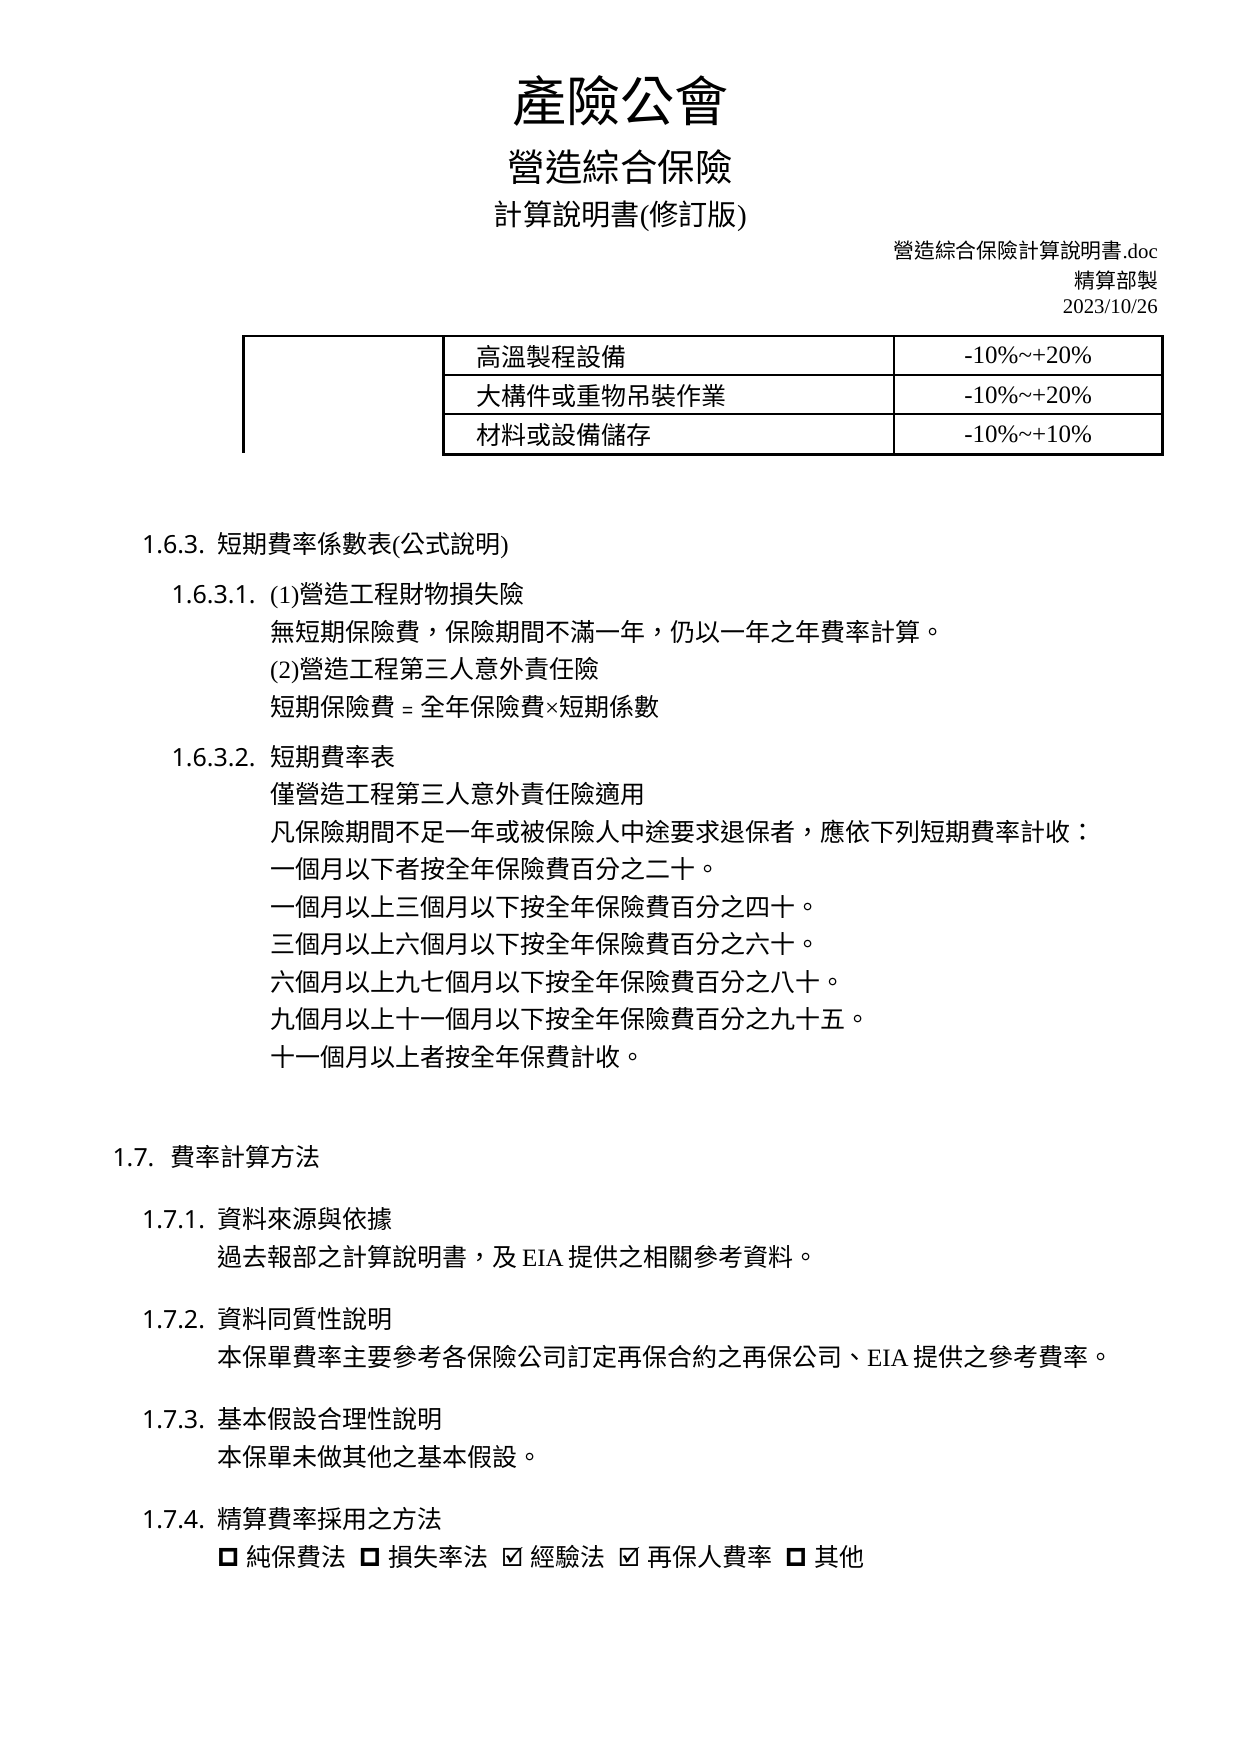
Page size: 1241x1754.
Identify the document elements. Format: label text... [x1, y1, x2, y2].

table_cell 材料或設備儲存 [445, 415, 893, 452]
table_cell [245, 337, 442, 452]
list 費率計算方法 [112, 1137, 1157, 1174]
table_cell -10%~+10% [895, 415, 1161, 452]
list 資料同質性說明 本保單費率主要參考各保險公司訂定再保合約之再保公司、EIA提供之參考費率。 [142, 1299, 1157, 1374]
table_cell -10%~+20% [895, 376, 1161, 413]
list 精算費率採用之方法  純保費法  損失率法  經驗法  再保人費率  其他 [142, 1499, 1157, 1574]
list 資料來源與依據 過去報部之計算說明書，及EIA提供之相關參考資料。 [142, 1199, 1157, 1274]
list (1)營造工程財物損失險 無短期保險費，保險期間不滿一年，仍以一年之年費率計算。 (2)營造工程第三人意外責任險 短期保險費﹦全年保險費×短期係數 [171, 574, 1157, 724]
table_cell 高溫製程設備 [445, 337, 893, 374]
list 短期費率係數表(公式說明) [142, 524, 1157, 562]
table_cell -10%~+20% [895, 337, 1161, 374]
list 基本假設合理性說明 本保單未做其他之基本假設。 [142, 1399, 1157, 1474]
table_cell 大構件或重物吊裝作業 [445, 376, 893, 413]
list 短期費率表 僅營造工程第三人意外責任險適用 凡保險期間不足一年或被保險人中途要求退保者，應依下列短期費率計收： 一個月以下者按全年保險費百分之二十。 一個月以上三個月以下按全年保險費百分之四十。 三個月以上六個月以下按全年保險費百分之六十。 六個月以上九七個月以下按全年保險費百分之八十。 九個月以上十一個月以下按全年保險費百分之九十五。 十一個月以上者按全年保費計收。 [171, 737, 1157, 1074]
